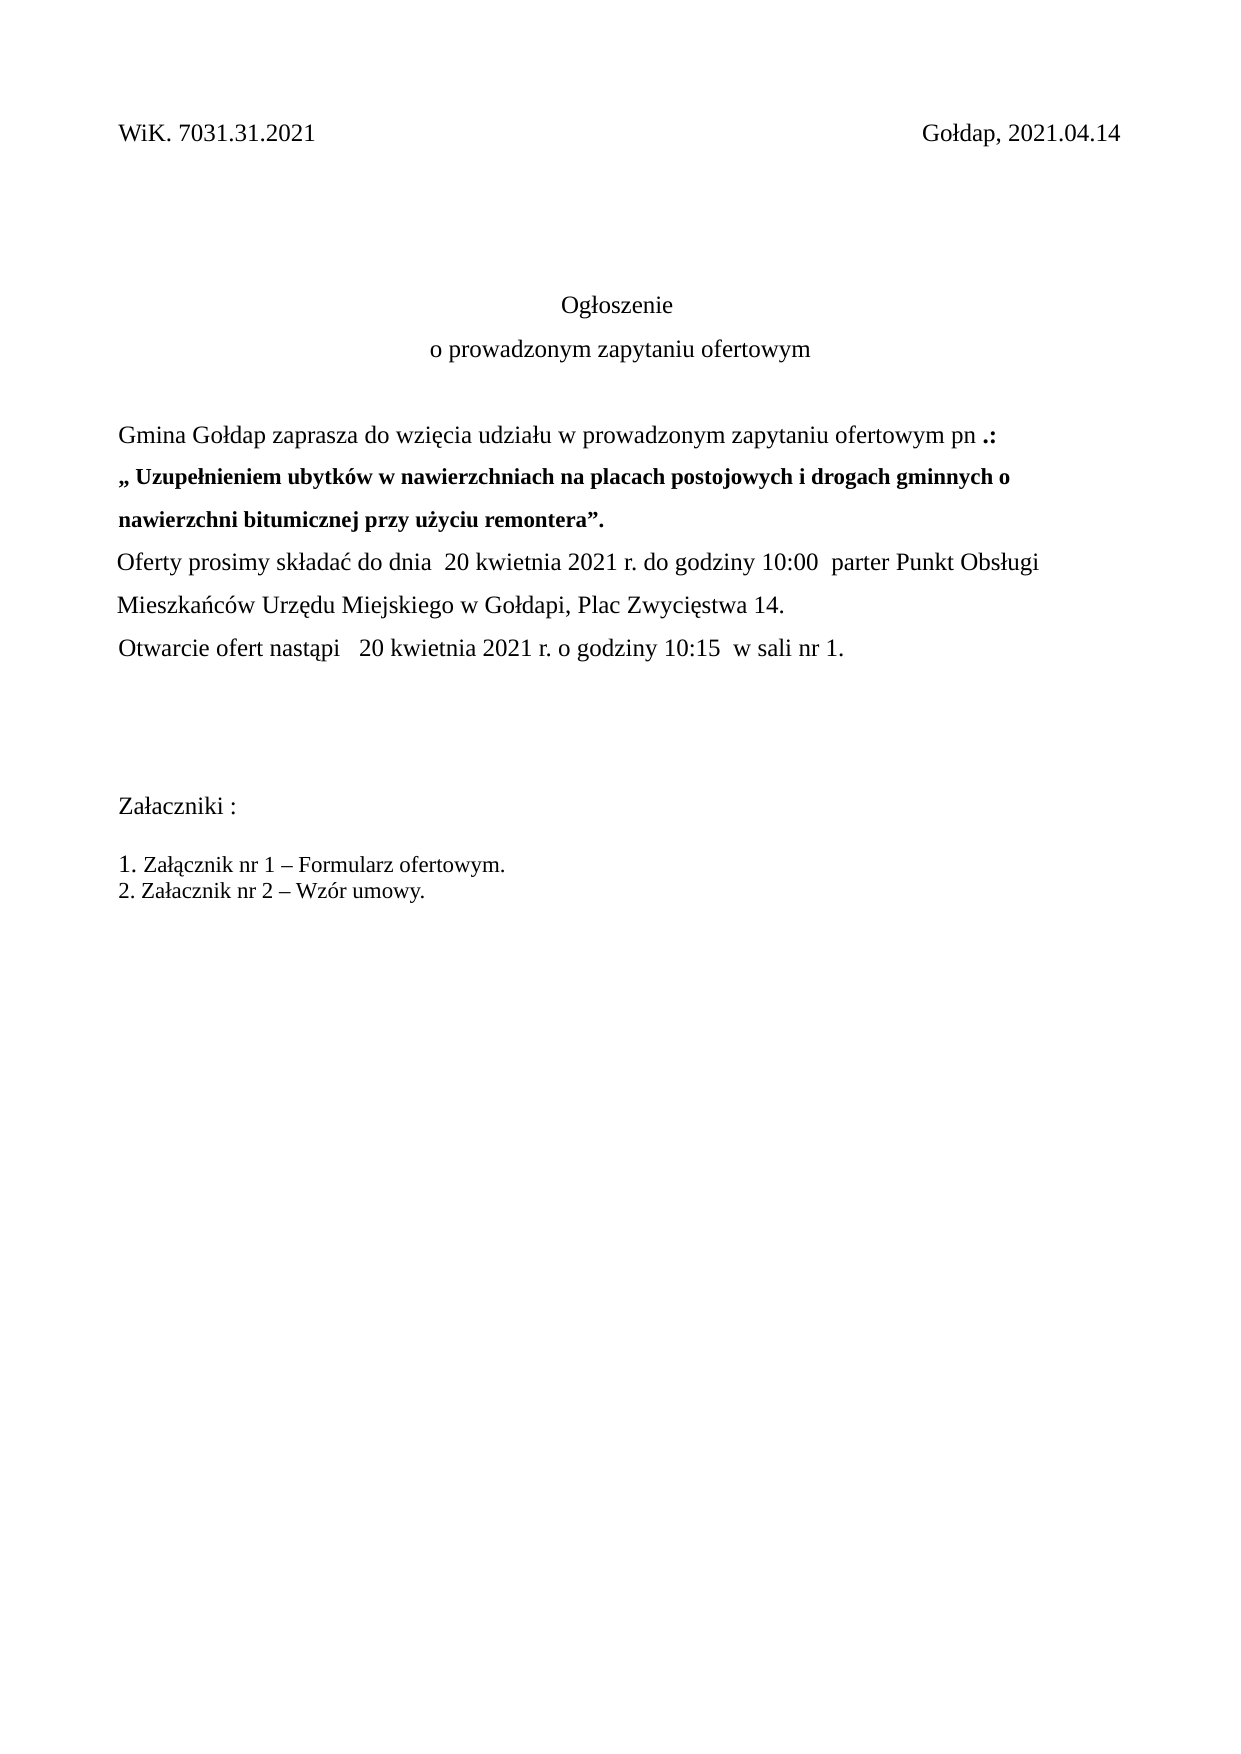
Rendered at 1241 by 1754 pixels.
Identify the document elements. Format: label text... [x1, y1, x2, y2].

text „ Uzupełnieniem ubytków w nawierzchniach na placach postojowych i drogach gminnych o nawierzchni bitumicznej przy użyciu remontera”. [118, 463, 1122, 533]
text o prowadzonym zapytaniu ofertowym [118, 334, 1122, 362]
text WiK. 7031.31.2021 Gołdap, 2021.04.14 [118, 118, 1122, 147]
list Oferty prosimy składać do dnia 20 kwietnia 2021 r. do godziny 10:00 parter Punkt Obsługi Mieszkańców Urzędu Miejskiego w Gołdapi, Plac Zwycięstwa 14. [79, 547, 1122, 619]
text Otwarcie ofert nastąpi 20 kwietnia 2021 r. o godziny 10:15 w sali nr 1. [118, 633, 1122, 662]
list 2. Załacznik nr 2 – Wzór umowy. [118, 878, 1122, 904]
text 1. Załącznik nr 1 – Formularz ofertowym. [118, 849, 1122, 878]
text Gmina Gołdap zaprasza do wzięcia udziału w prowadzonym zapytaniu ofertowym pn .: [118, 420, 1122, 449]
text Ogłoszenie [118, 291, 1122, 319]
text Załaczniki : [118, 791, 1122, 820]
